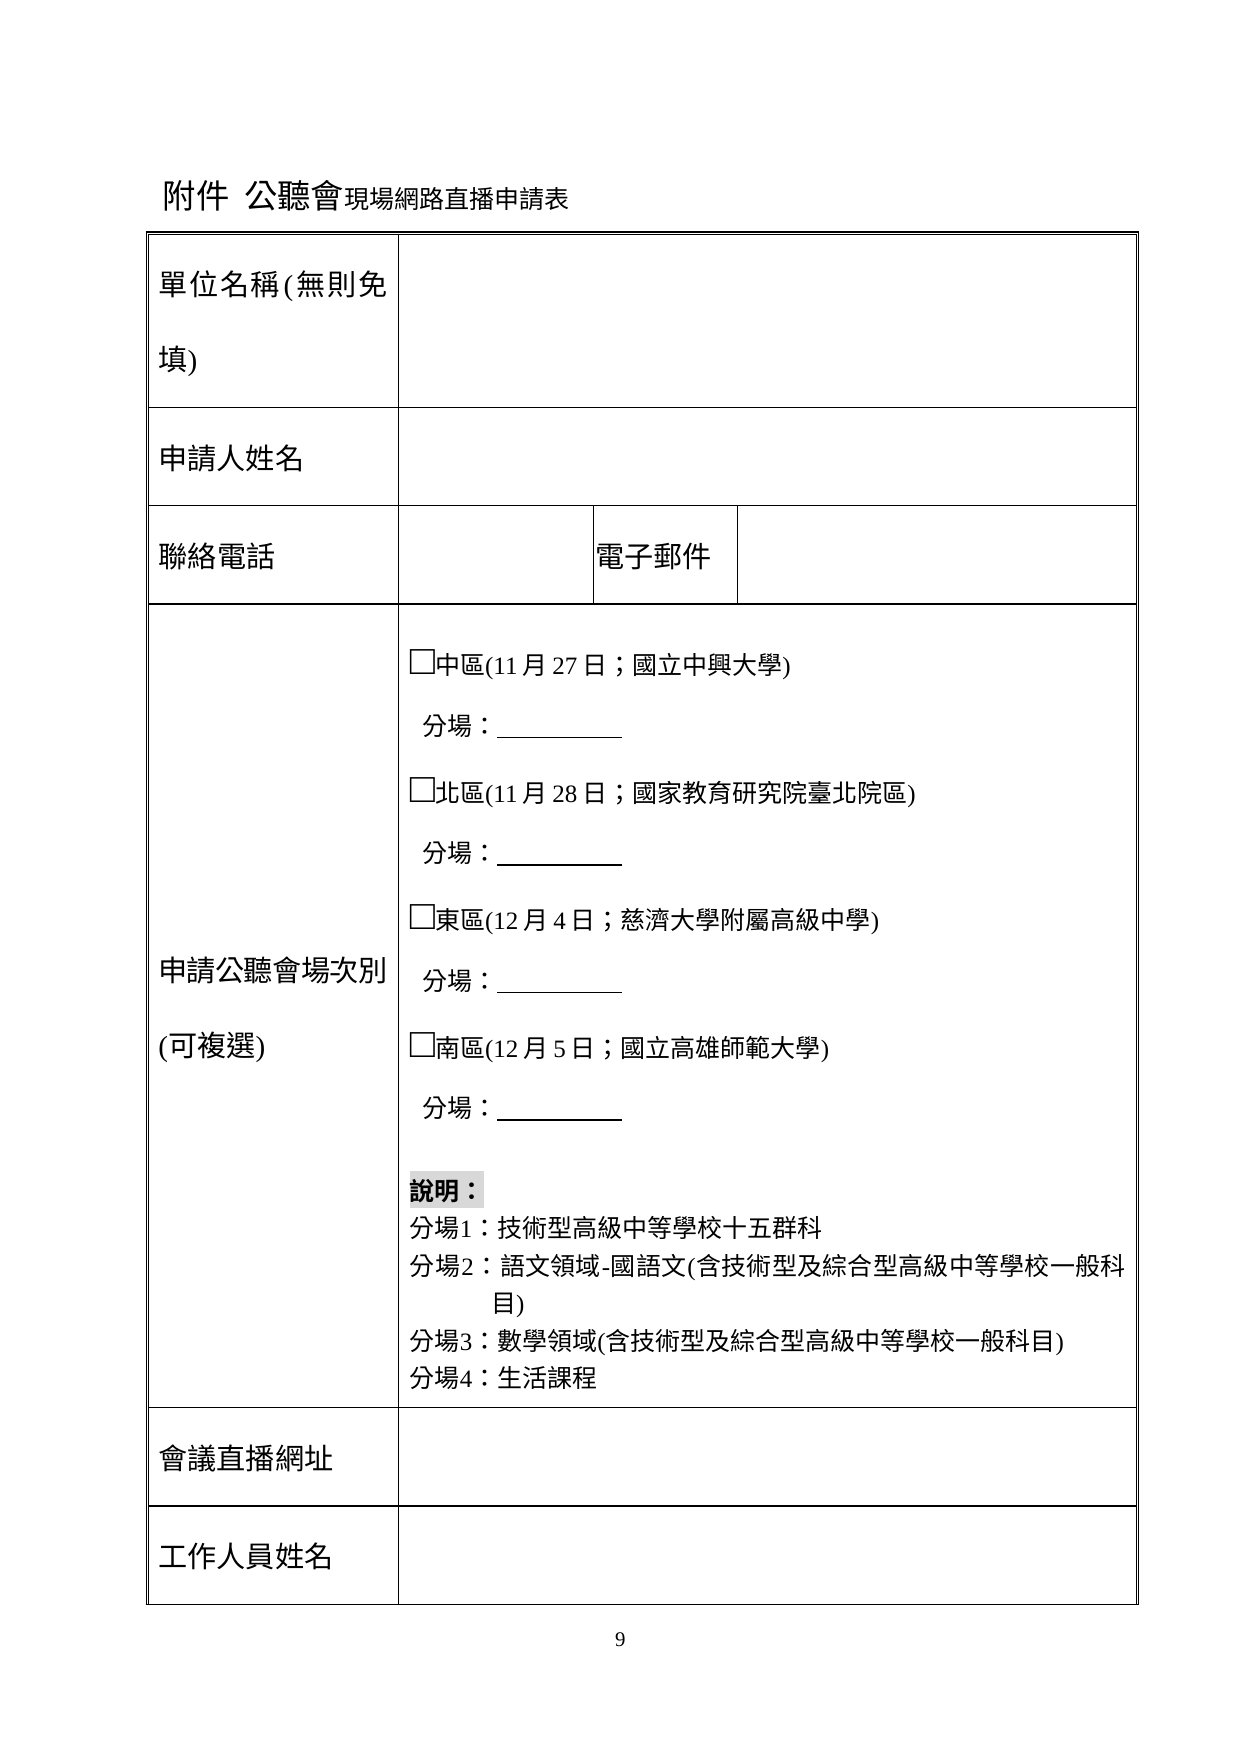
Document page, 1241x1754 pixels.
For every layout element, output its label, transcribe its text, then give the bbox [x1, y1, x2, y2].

table_header 單位名稱(無則免填) [149, 235, 398, 406]
table_cell 申請公聽會場次別(可複選) [149, 605, 398, 1407]
table_cell [399, 1507, 1136, 1603]
table_cell [399, 408, 1136, 505]
table_cell 會議直播網址 [149, 1408, 398, 1505]
table_cell 電子郵件 [594, 506, 737, 603]
table_cell [399, 506, 593, 603]
table_cell [738, 506, 1136, 603]
table_cell 工作人員姓名 [149, 1507, 398, 1603]
table_cell [399, 1408, 1136, 1505]
table_cell □中區(11月27日；國立中興大學) 分場： □北區(11月28日；國家教育研究院臺北院區) 分場： □東區(12月4日；慈濟大學附屬高級中學) 分場： □南區(12月5日；國立高雄師範大學) 分場： 說明： 分場1：技術型高級中等學校十五群科 分場2：語文領域-國語文(含技術型及綜合型高級中等學校一般科目) 分場3：數學領域(含技術型及綜合型高級中等學校一般科目) 分場4：生活課程 [399, 605, 1136, 1407]
table_cell 申請人姓名 [149, 408, 398, 505]
text 附件 公聽會現場網路直播申請表 [162, 156, 1078, 231]
table_cell 聯絡電話 [149, 506, 398, 603]
table_header [399, 235, 1136, 406]
